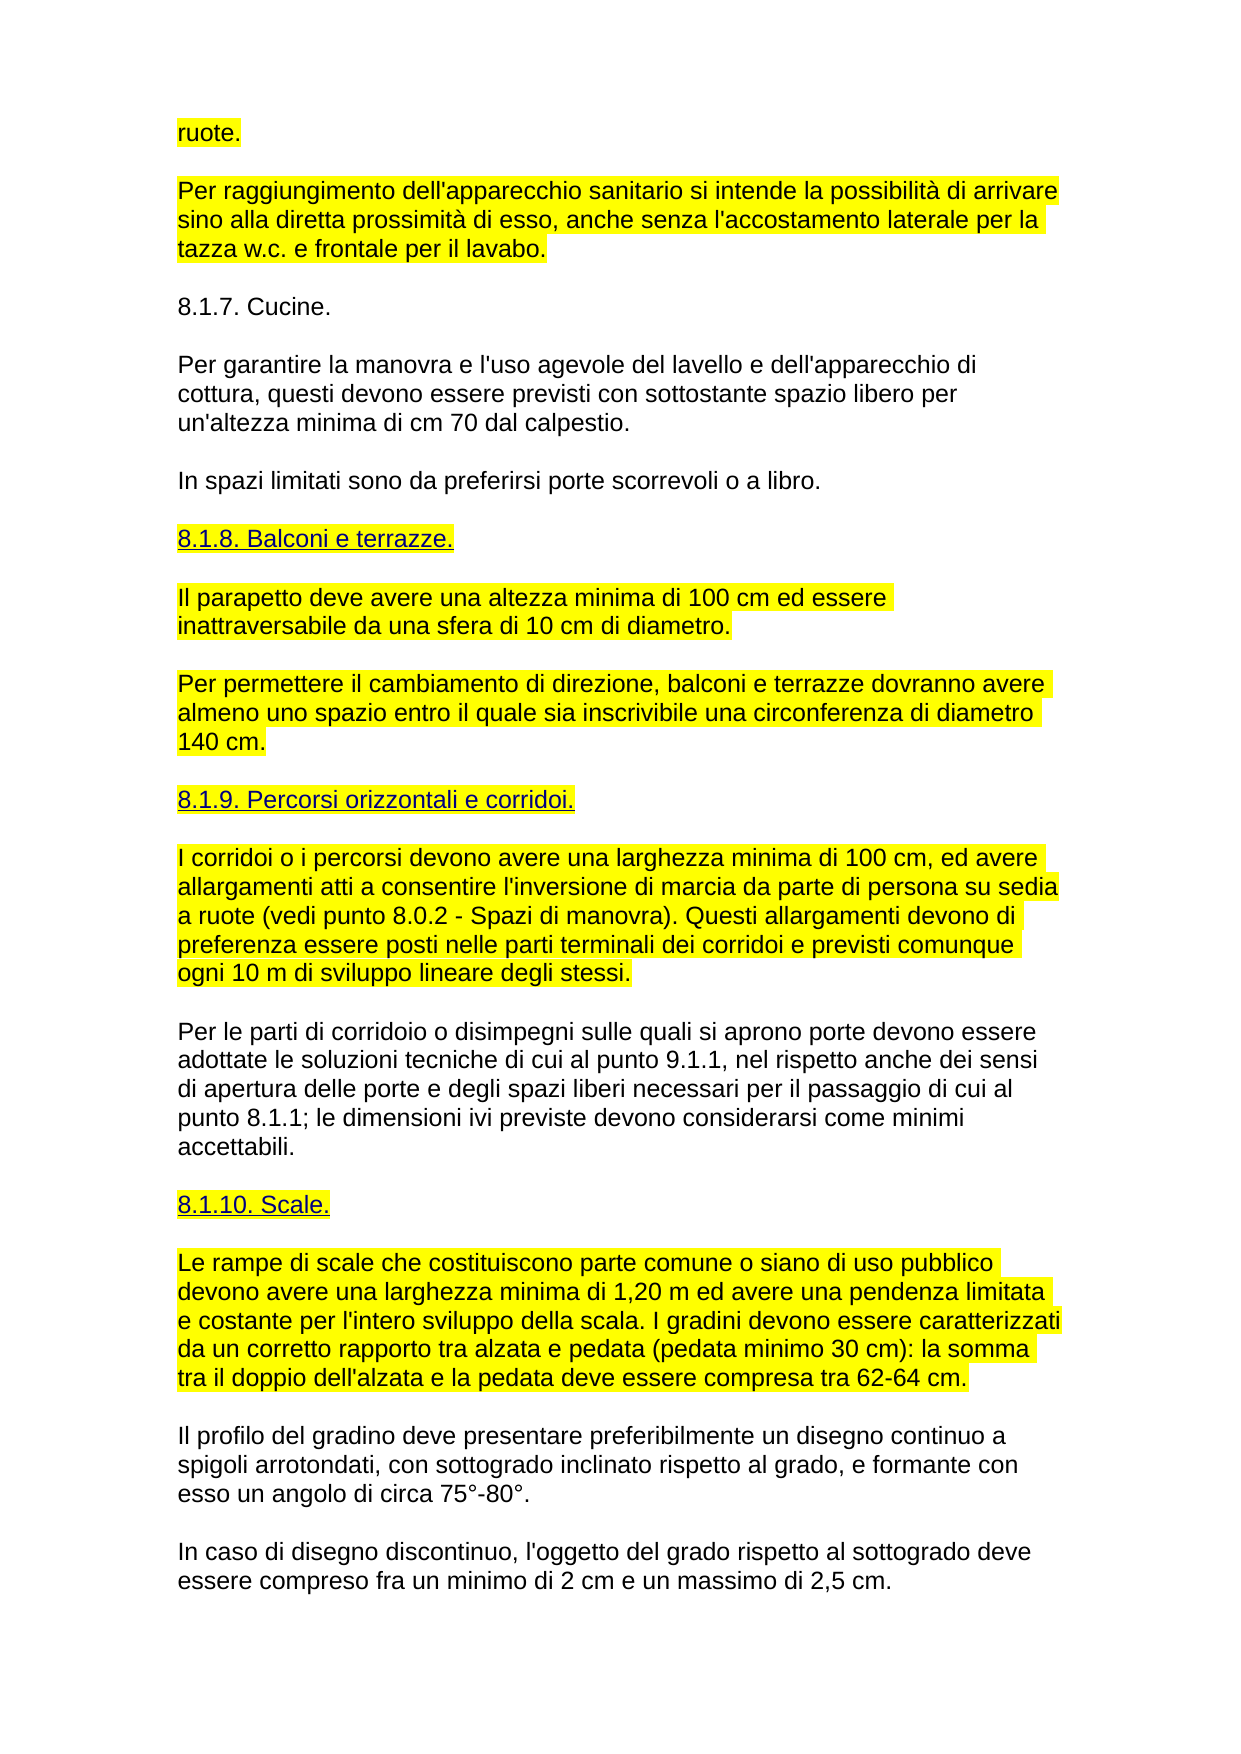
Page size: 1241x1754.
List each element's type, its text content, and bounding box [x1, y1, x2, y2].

text Per raggiungimento dell'apparecchio sanitario si intende la possibilità di arrivare sino alla diretta prossimità di esso, anche senza l'accostamento laterale per la tazza w.c. e frontale per il lavabo. [177, 176, 1063, 263]
text Le rampe di scale che costituiscono parte comune o siano di uso pubblico devono avere una larghezza minima di 1,20 m ed avere una pendenza limitata e costante per l'intero sviluppo della scala. I gradini devono essere caratterizzati da un corretto rapporto tra alzata e pedata (pedata minimo 30 cm): la somma tra il doppio dell'alzata e la pedata deve essere compresa tra 62-64 cm. [177, 1248, 1063, 1392]
text Il parapetto deve avere una altezza minima di 100 cm ed essere inattraversabile da una sfera di 10 cm di diametro. [177, 582, 1063, 640]
text 8.1.8. Balconi e terrazze. [177, 524, 1063, 553]
text 8.1.7. Cucine. [177, 292, 1063, 321]
text In caso di disegno discontinuo, l'oggetto del grado rispetto al sottogrado deve essere compreso fra un minimo di 2 cm e un massimo di 2,5 cm. [177, 1537, 1063, 1594]
text ruote. [177, 118, 1063, 147]
text Il profilo del gradino deve presentare preferibilmente un disegno continuo a spigoli arrotondati, con sottogrado inclinato rispetto al grado, e formante con esso un angolo di circa 75°-80°. [177, 1421, 1063, 1508]
text In spazi limitati sono da preferirsi porte scorrevoli o a libro. [177, 466, 1063, 495]
text 8.1.10. Scale. [177, 1190, 1063, 1219]
text Per le parti di corridoio o disimpegni sulle quali si aprono porte devono essere adottate le soluzioni tecniche di cui al punto 9.1.1, nel rispetto anche dei sensi di apertura delle porte e degli spazi liberi necessari per il passaggio di cui al punto 8.1.1; le dimensioni ivi previste devono considerarsi come minimi accettabili. [177, 1017, 1063, 1160]
text Per garantire la manovra e l'uso agevole del lavello e dell'apparecchio di cottura, questi devono essere previsti con sottostante spazio libero per un'altezza minima di cm 70 dal calpestio. [177, 350, 1063, 437]
text Per permettere il cambiamento di direzione, balconi e terrazze dovranno avere almeno uno spazio entro il quale sia inscrivibile una circonferenza di diametro 140 cm. [177, 669, 1063, 756]
text 8.1.9. Percorsi orizzontali e corridoi. [177, 785, 1063, 814]
text I corridoi o i percorsi devono avere una larghezza minima di 100 cm, ed avere allargamenti atti a consentire l'inversione di marcia da parte di persona su sedia a ruote (vedi punto 8.0.2 - Spazi di manovra). Questi allargamenti devono di preferenza essere posti nelle parti terminali dei corridoi e previsti comunque ogni 10 m di sviluppo lineare degli stessi. [177, 843, 1063, 987]
